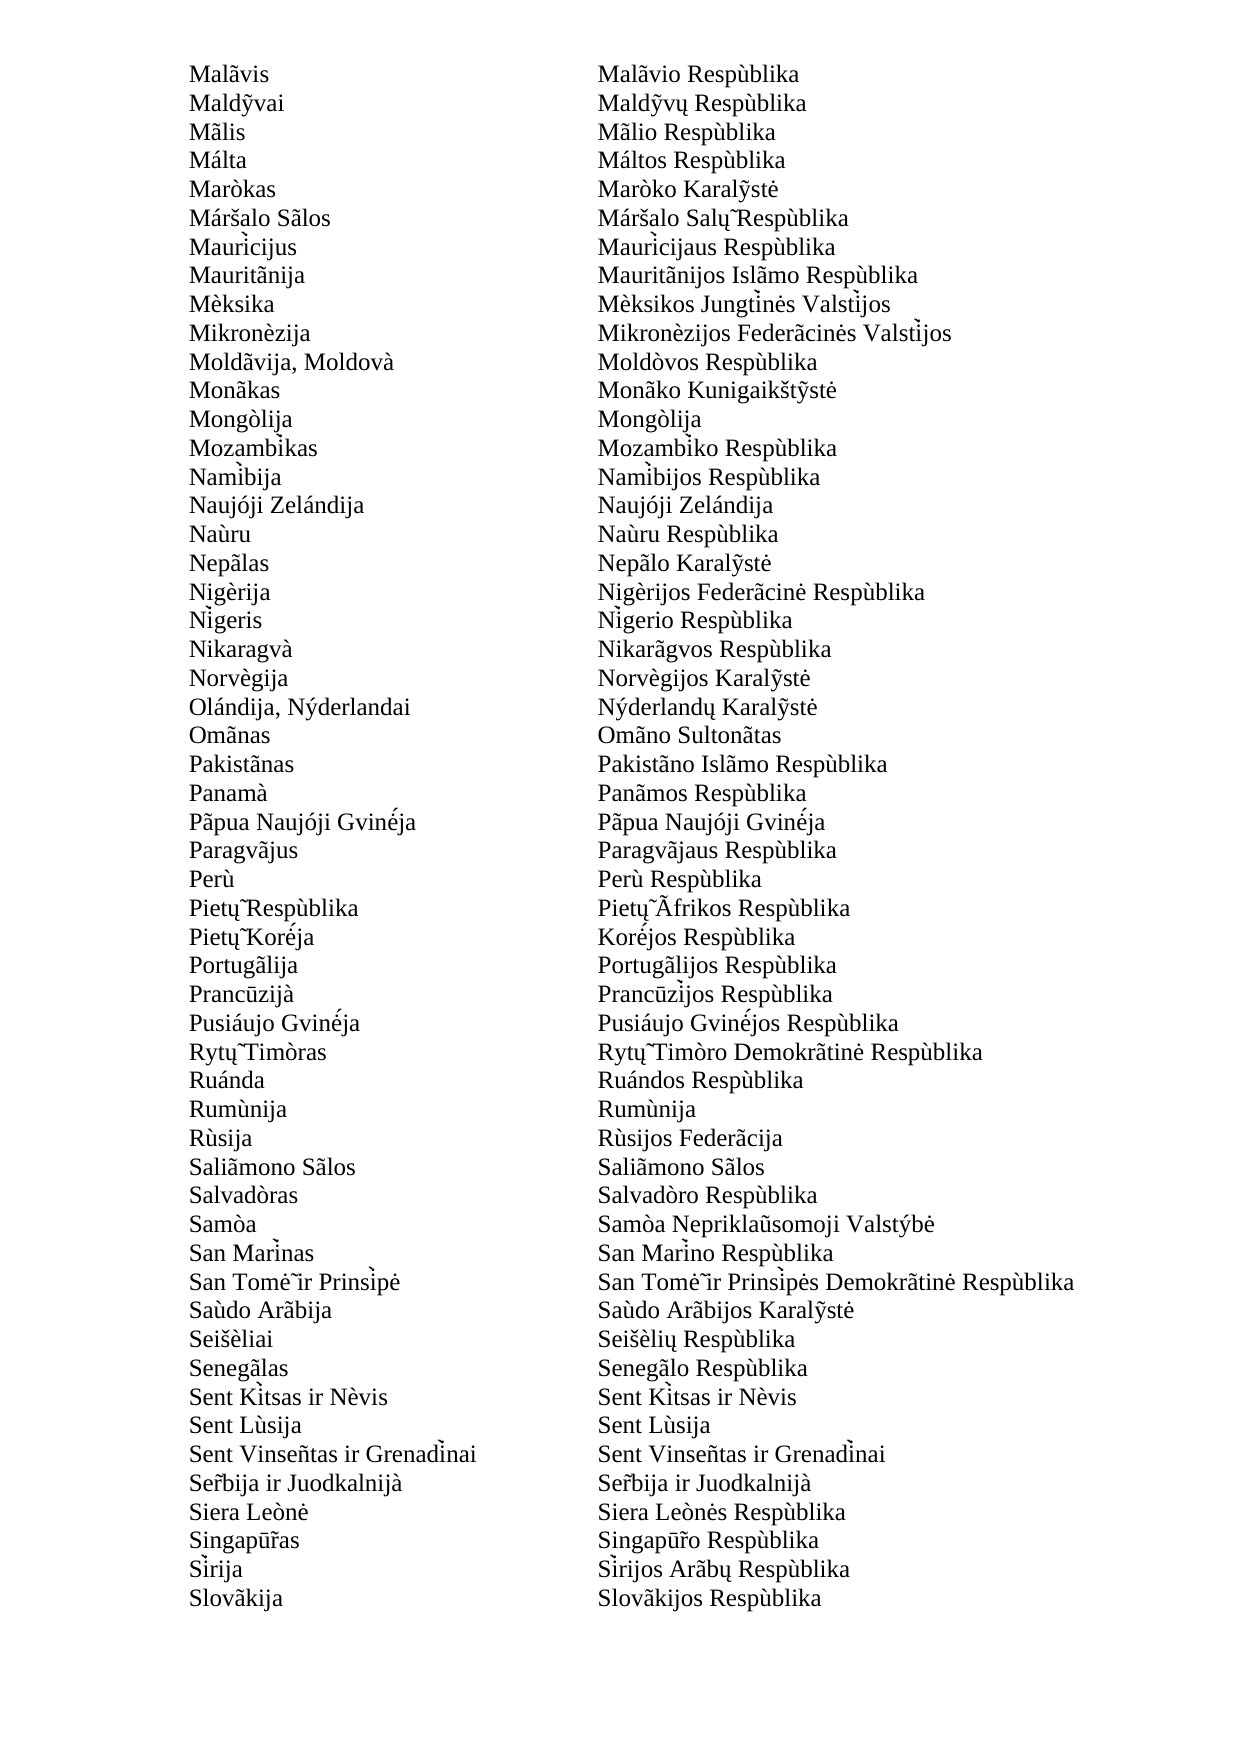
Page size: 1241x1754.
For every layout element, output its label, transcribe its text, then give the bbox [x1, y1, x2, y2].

table_cell Prancūzijà [177, 979, 586, 1008]
table_cell Saliãmono Sãlos [177, 1152, 586, 1180]
table_cell Portugãlijos Respùblika [586, 950, 1144, 979]
table_cell Pusiáujo Gvinė́ja [177, 1008, 586, 1037]
table_cell Prancūzi̇̀jos Respùblika [586, 979, 1144, 1008]
table_cell Omãno Sultonãtas [586, 720, 1144, 749]
table_cell Nýderlandų Karalỹstė [586, 692, 1144, 720]
table_cell Mãlio Respùblika [586, 117, 1144, 145]
table_cell Pakistãnas [177, 749, 586, 778]
table_cell Naùru [177, 519, 586, 548]
table_cell Omãnas [177, 720, 586, 749]
table_cell Rumùnija [177, 1094, 586, 1123]
table_cell Ruándos Respùblika [586, 1065, 1144, 1094]
table_cell Singapū̃ro Respùblika [586, 1525, 1144, 1554]
table_cell Sent Ki̇̀tsas ir Nèvis [177, 1382, 586, 1410]
table_cell Pãpua Naujóji Gvinė́ja [586, 807, 1144, 835]
table_cell Si̇̀rija [177, 1554, 586, 1583]
table_cell Máršalo Salų̃ Respùblika [586, 203, 1144, 232]
table_cell Moldãvija, Moldovà [177, 347, 586, 375]
table_cell Pusiáujo Gvinė́jos Respùblika [586, 1008, 1144, 1037]
table_cell Seišèliai [177, 1324, 586, 1353]
table_cell Panãmos Respùblika [586, 778, 1144, 807]
table_cell Ser̃bija ir Juodkalnijà [586, 1468, 1144, 1497]
table_cell Mãlis [177, 117, 586, 145]
table_cell Siera Leònė [177, 1497, 586, 1525]
table_cell Slovãkijos Respùblika [586, 1583, 1144, 1612]
table_cell Nikarãgvos Respùblika [586, 634, 1144, 663]
table_cell Pietų̃ Respùblika [177, 893, 586, 922]
table_cell Nepãlas [177, 548, 586, 577]
table_cell Saùdo Arãbija [177, 1295, 586, 1324]
table_cell Pietų̃ Korė́ja [177, 922, 586, 950]
table_cell Rytų̃ Timòro Demokrãtinė Respùblika [586, 1037, 1144, 1065]
table_cell Samòa [177, 1209, 586, 1238]
table_cell Maldỹvų Respùblika [586, 88, 1144, 117]
table_cell Rytų̃ Timòras [177, 1037, 586, 1065]
table_cell Samòa Nepriklaũsomoji Valstýbė [586, 1209, 1144, 1238]
table_cell Nami̇̀bija [177, 462, 586, 490]
table_cell Olándija, Nýderlandai [177, 692, 586, 720]
table_cell Mauritãnija [177, 260, 586, 289]
table_cell Siera Leònės Respùblika [586, 1497, 1144, 1525]
table_cell Nepãlo Karalỹstė [586, 548, 1144, 577]
table_cell San Mari̇̀no Respùblika [586, 1238, 1144, 1267]
table_cell Panamà [177, 778, 586, 807]
table_cell Mikronèzijos Federãcinės Valsti̇̀jos [586, 318, 1144, 347]
table_cell Monãko Kunigaikštỹstė [586, 375, 1144, 404]
table_cell Ruánda [177, 1065, 586, 1094]
table_cell Perù [177, 864, 586, 893]
table_cell Senegãlas [177, 1353, 586, 1382]
table_cell Mozambi̇̀ko Respùblika [586, 433, 1144, 462]
table_cell Salvadòras [177, 1180, 586, 1209]
table_cell Mauri̇̀cijus [177, 232, 586, 260]
table_cell Máršalo Sãlos [177, 203, 586, 232]
table_cell San Mari̇̀nas [177, 1238, 586, 1267]
table_cell Salvadòro Respùblika [586, 1180, 1144, 1209]
table_cell Maròko Karalỹstė [586, 174, 1144, 203]
table_cell Mauritãnijos Islãmo Respùblika [586, 260, 1144, 289]
table_cell Pakistãno Islãmo Respùblika [586, 749, 1144, 778]
table_cell Malãvio Respùblika [586, 59, 1144, 88]
table_cell Mèksika [177, 289, 586, 318]
table_cell Rumùnija [586, 1094, 1144, 1123]
table_cell Monãkas [177, 375, 586, 404]
table_cell Paragvãjus [177, 835, 586, 864]
table_cell Saliãmono Sãlos [586, 1152, 1144, 1180]
table_cell Maldỹvai [177, 88, 586, 117]
table_cell Ni̇̀gerio Respùblika [586, 605, 1144, 634]
table_cell Sent Vinseñtas ir Grenadi̇̀nai [177, 1439, 586, 1468]
table_cell Senegãlo Respùblika [586, 1353, 1144, 1382]
table_cell Sent Ki̇̀tsas ir Nèvis [586, 1382, 1144, 1410]
table_cell Si̇̀rijos Arãbų Respùblika [586, 1554, 1144, 1583]
table_cell Portugãlija [177, 950, 586, 979]
table_cell Mèksikos Jungti̇̀nės Valsti̇̀jos [586, 289, 1144, 318]
table_cell Ni̇̀geris [177, 605, 586, 634]
table_cell Paragvãjaus Respùblika [586, 835, 1144, 864]
table_cell Nigèrijos Federãcinė Respùblika [586, 577, 1144, 605]
table_cell Naùru Respùblika [586, 519, 1144, 548]
table_cell Perù Respùblika [586, 864, 1144, 893]
table_cell Mauri̇̀cijaus Respùblika [586, 232, 1144, 260]
table_cell San Tomė̃ ir Prinsi̇̀pė [177, 1267, 586, 1295]
table_cell Mongòlija [177, 404, 586, 433]
table_cell Naujóji Zelándija [177, 490, 586, 519]
table_cell Nikaragvà [177, 634, 586, 663]
table_cell Sent Lùsija [586, 1410, 1144, 1439]
table_cell Pãpua Naujóji Gvinė́ja [177, 807, 586, 835]
table_cell Sent Vinseñtas ir Grenadi̇̀nai [586, 1439, 1144, 1468]
table_cell Slovãkija [177, 1583, 586, 1612]
table_cell Mikronèzija [177, 318, 586, 347]
table_cell Máltos Respùblika [586, 145, 1144, 174]
table_cell Mongòlija [586, 404, 1144, 433]
table_cell Norvègijos Karalỹstė [586, 663, 1144, 692]
table_cell Norvègija [177, 663, 586, 692]
table_cell Seišèlių Respùblika [586, 1324, 1144, 1353]
table_cell Korė́jos Respùblika [586, 922, 1144, 950]
table_cell Málta [177, 145, 586, 174]
table_cell Ser̃bija ir Juodkalnijà [177, 1468, 586, 1497]
table_cell Rùsijos Federãcija [586, 1123, 1144, 1152]
table_cell Maròkas [177, 174, 586, 203]
table_cell Rùsija [177, 1123, 586, 1152]
table_cell Singapū̃ras [177, 1525, 586, 1554]
table_cell Nami̇̀bijos Respùblika [586, 462, 1144, 490]
table_cell Pietų̃ Ãfrikos Respùblika [586, 893, 1144, 922]
table_cell Mozambi̇̀kas [177, 433, 586, 462]
table_cell Saùdo Arãbijos Karalỹstė [586, 1295, 1144, 1324]
table_cell Nigèrija [177, 577, 586, 605]
table_cell San Tomė̃ ir Prinsi̇̀pės Demokrãtinė Respùblika [586, 1267, 1144, 1295]
table_cell Malãvis [177, 59, 586, 88]
table_cell Naujóji Zelándija [586, 490, 1144, 519]
table_cell Moldòvos Respùblika [586, 347, 1144, 375]
table_cell Sent Lùsija [177, 1410, 586, 1439]
